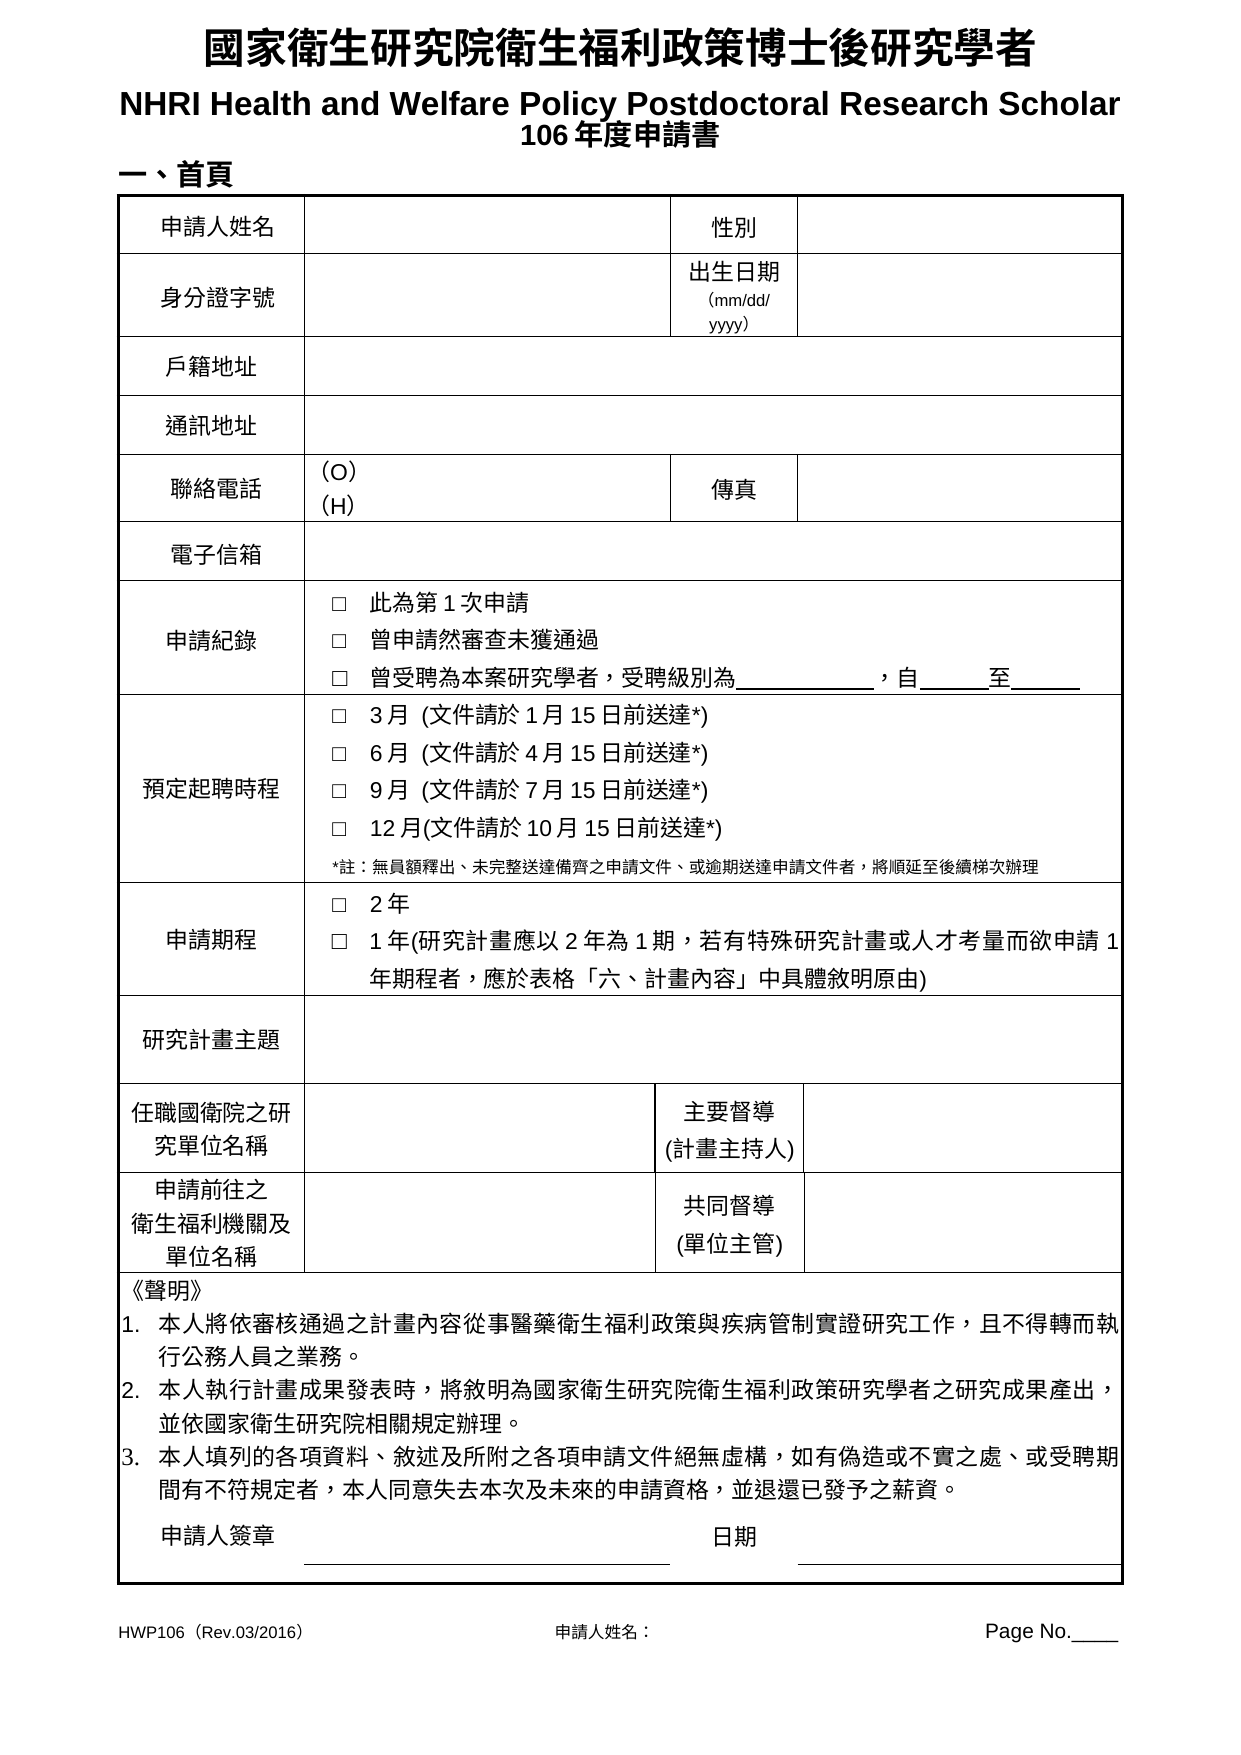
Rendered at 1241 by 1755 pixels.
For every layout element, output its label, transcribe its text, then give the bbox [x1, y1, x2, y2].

table_cell [120, 1564, 304, 1582]
table_cell 研究計畫主題 [120, 996, 304, 1083]
table_header [798, 197, 1121, 253]
table_cell [305, 1084, 654, 1172]
table_cell 預定起聘時程 [120, 695, 304, 881]
table_cell 聯絡電話 [120, 455, 304, 521]
table_cell [304, 1565, 670, 1582]
table_cell [305, 396, 1121, 454]
table_cell 戶籍地址 [120, 337, 304, 394]
table_cell 電子信箱 [120, 522, 304, 580]
text 一、首頁 [118, 152, 1122, 194]
table_header 性別 [671, 197, 797, 253]
table_header 申請人姓名 [120, 197, 304, 253]
table_cell 通訊地址 [120, 396, 304, 454]
table_cell [798, 254, 1121, 336]
table_cell 身分證字號 [120, 254, 304, 336]
table_cell 此為第1次申請 曾申請然審查未獲通過 曾受聘為本案研究學者，受聘級別為 ，自 至 [305, 581, 1121, 693]
table_cell 申請前往之 衛生福利機關及單位名稱 [120, 1173, 304, 1272]
table_cell （O） （H） [305, 455, 670, 521]
table_cell [305, 522, 1121, 580]
table_cell 3月 (文件請於1月15日前送達*) 6月 (文件請於4月15日前送達*) 9月 (文件請於7月15日前送達*) 12月(文件請於10月15日前送達*) *註：無員額釋出、未完整送達備齊之申請文件、或逾期送達申請文件者，將順延至後續梯次辦理 [305, 695, 1121, 881]
table_cell 申請期程 [120, 883, 304, 994]
table_cell [798, 1565, 1121, 1582]
table_cell 任職國衛院之研究單位名稱 [120, 1084, 304, 1172]
table_header [305, 197, 670, 253]
text NHRI Health and Welfare Policy Postdoctoral Research Scholar [118, 84, 1122, 122]
table_cell [805, 1173, 1121, 1272]
table_cell [804, 1084, 1121, 1172]
table_cell [305, 1173, 655, 1272]
table_cell [305, 337, 1121, 394]
table_cell 《聲明》 本人將依審核通過之計畫內容從事醫藥衛生福利政策與疾病管制實證研究工作，且不得轉而執行公務人員之業務。 本人執行計畫成果發表時，將敘明為國家衛生研究院衛生福利政策研究學者之研究成果產出，並依國家衛生研究院相關規定辦理。 本人填列的各項資料、敘述及所附之各項申請文件絕無虛構，如有偽造或不實之處、或受聘期間有不符規定者，本人同意失去本次及未來的申請資格，並退還已發予之薪資。 [120, 1273, 1121, 1505]
text 國家衛生研究院衛生福利政策博士後研究學者 [118, 34, 1122, 71]
table_cell [670, 1564, 798, 1582]
table_cell 申請紀錄 [120, 581, 304, 693]
table_cell 主要督導 (計畫主持人) [656, 1084, 803, 1172]
table_cell 日期 [670, 1505, 798, 1564]
table_cell [798, 1505, 1121, 1564]
text 106年度申請書 [118, 122, 1122, 152]
table_cell [798, 455, 1121, 521]
table_cell [305, 996, 1121, 1083]
table_cell 申請人簽章 [120, 1505, 304, 1564]
table_cell 共同督導 (單位主管) [656, 1173, 804, 1272]
table_cell 出生日期（mm/dd/yyyy） [671, 254, 797, 336]
table_cell [304, 1505, 670, 1564]
table_cell 傳真 [671, 455, 797, 521]
table_cell 2年 1年(研究計畫應以2年為1期，若有特殊研究計畫或人才考量而欲申請1年期程者，應於表格「六、計畫內容」中具體敘明原由) [305, 883, 1121, 994]
table_cell [305, 254, 670, 336]
